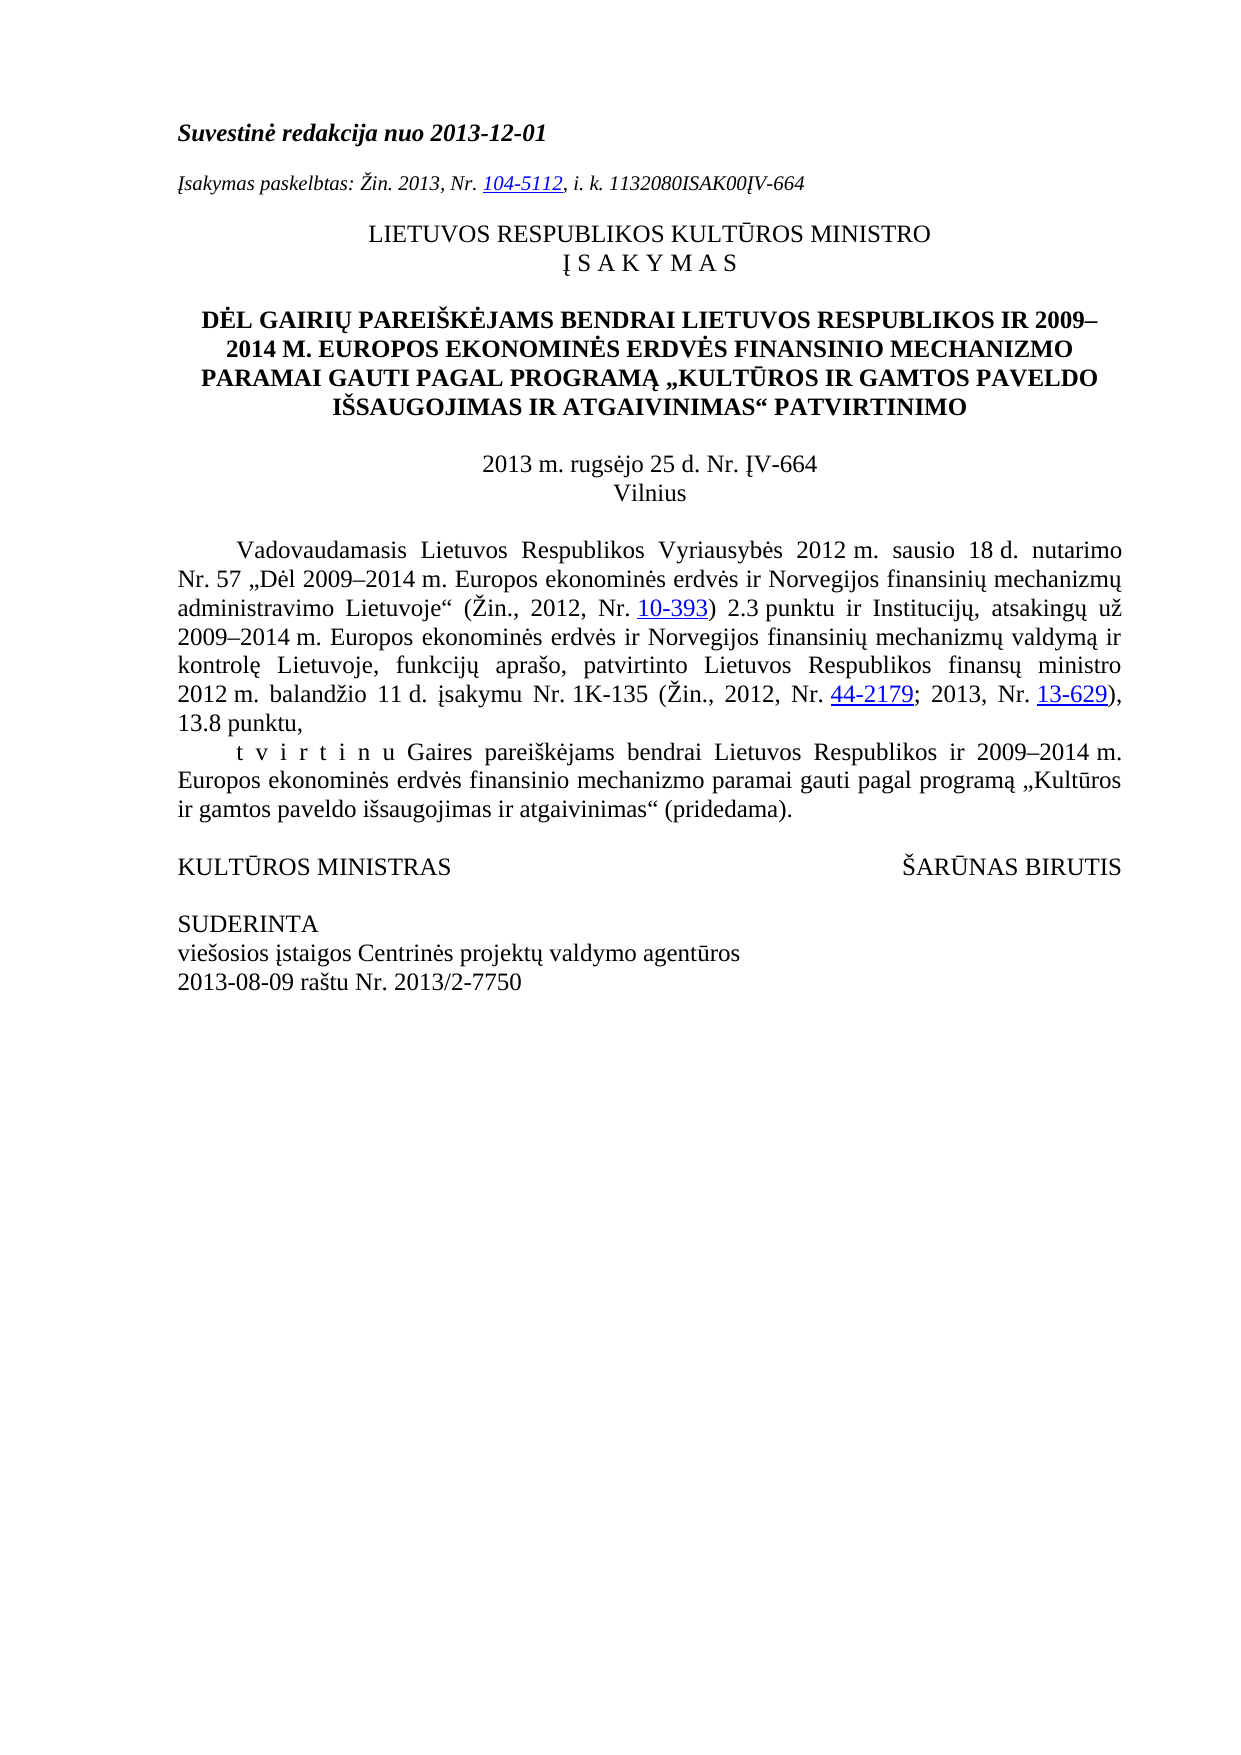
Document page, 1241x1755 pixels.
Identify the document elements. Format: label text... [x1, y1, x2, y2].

text Įsakymas paskelbtas: Žin. 2013, Nr. 104-5112, i. k. 1132080ISAK00ĮV-664 [177, 171, 1122, 195]
text t v i r t i n u Gaires pareiškėjams bendrai Lietuvos Respublikos ir 2009–2014 m. Europos ekonominės erdvės finansinio mechanizmo paramai gauti pagal programą „Kultūros ir gamtos paveldo išsaugojimas ir atgaivinimas“ (pridedama). [177, 737, 1122, 823]
text viešosios įstaigos Centrinės projektų valdymo agentūros [177, 938, 1122, 967]
text LIETUVOS RESPUBLIKOS KULTŪROS MINISTRO [177, 219, 1122, 248]
text Suvestinė redakcija nuo 2013-12-01 [177, 118, 1122, 147]
text Vadovaudamasis Lietuvos Respublikos Vyriausybės 2012 m. sausio 18 d. nutarimo Nr. 57 „Dėl 2009–2014 m. Europos ekonominės erdvės ir Norvegijos finansinių mechanizmų administravimo Lietuvoje“ (Žin., 2012, Nr. 10-393) 2.3 punktu ir Institucijų, atsakingų už 2009–2014 m. Europos ekonominės erdvės ir Norvegijos finansinių mechanizmų valdymą ir kontrolę Lietuvoje, funkcijų aprašo, patvirtinto Lietuvos Respublikos finansų ministro 2012 m. balandžio 11 d. įsakymu Nr. 1K-135 (Žin., 2012, Nr. 44-2179; 2013, Nr. 13-629), 13.8 punktu, [177, 535, 1122, 737]
text Vilnius [177, 478, 1122, 507]
text 2013 m. rugsėjo 25 d. Nr. ĮV-664 [177, 449, 1122, 478]
text Į S A K Y M A S [177, 248, 1122, 277]
text SUDERINTA [177, 909, 1122, 938]
text Kultūros ministras Šarūnas Birutis [177, 852, 1122, 880]
text DĖL GAIRIŲ PAREIŠKĖJAMS BENDRAI LIETUVOS RESPUBLIKOS IR 2009–2014 M. EUROPOS EKONOMINĖS ERDVĖS FINANSINIO MECHANIZMO PARAMAI GAUTI PAGAL PROGRAMĄ „KULTŪROS IR GAMTOS PAVELDO IŠSAUGOJIMAS IR ATGAIVINIMAS“ PATVIRTINIMO [177, 305, 1122, 420]
text 2013-08-09 raštu Nr. 2013/2-7750 [177, 967, 1122, 995]
